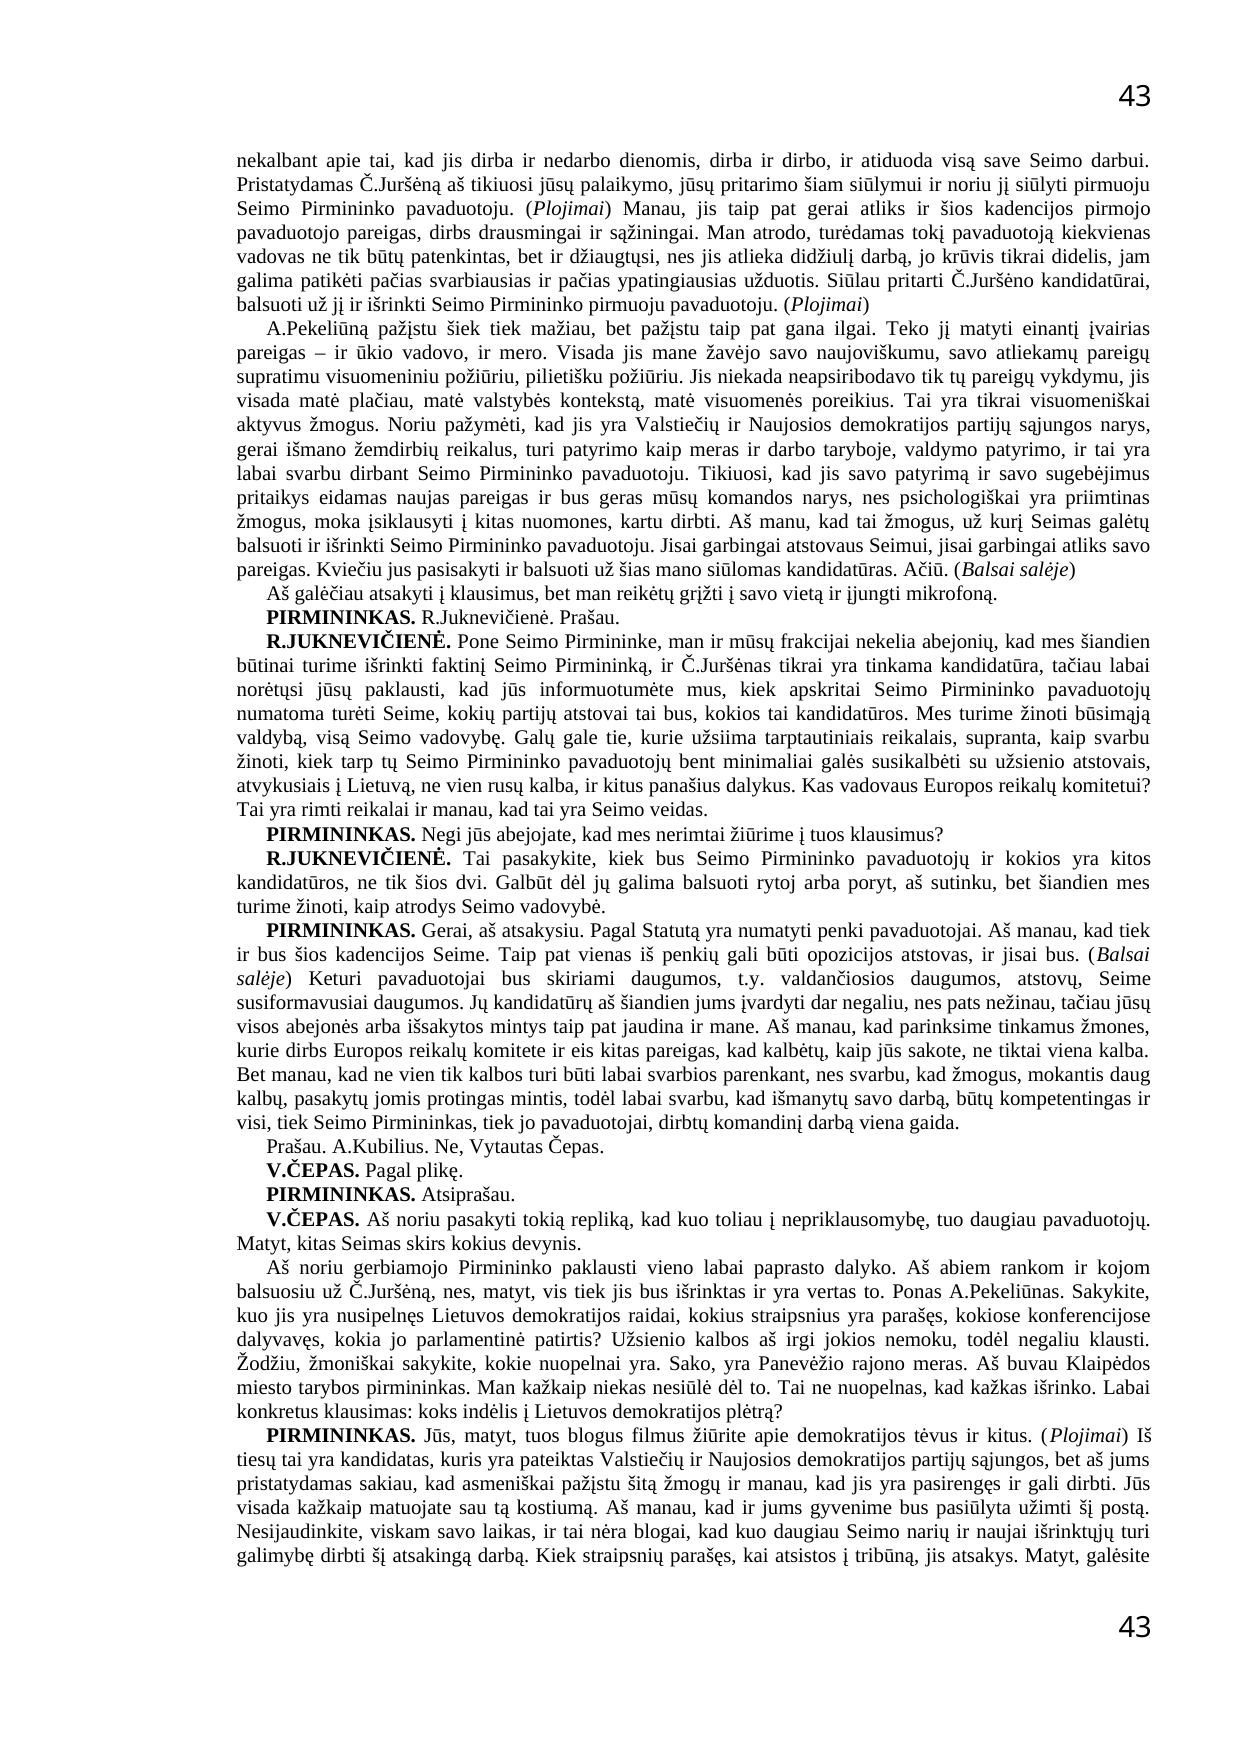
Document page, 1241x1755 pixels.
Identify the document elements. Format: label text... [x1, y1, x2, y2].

text V.ČEPAS. Aš noriu pasakyti tokią repliką, kad kuo toliau į nepriklausomybę, tuo daugiau pavaduotojų. Matyt, kitas Seimas skirs kokius devynis. [236, 1206, 1152, 1254]
text PIRMININKAS. Jūs, matyt, tuos blogus filmus žiūrite apie demokratijos tėvus ir kitus. (Plojimai) Iš tiesų tai yra kandidatas, kuris yra pateiktas Valstiečių ir Naujosios demokratijos partijų sąjungos, bet aš jums pristatydamas sakiau, kad asmeniškai pažįstu šitą žmogų ir manau, kad jis yra pasirengęs ir gali dirbti. Jūs visada kažkaip matuojate sau tą kostiumą. Aš manau, kad ir jums gyvenime bus pasiūlyta užimti šį postą. Nesijaudinkite, viskam savo laikas, ir tai nėra blogai, kad kuo daugiau Seimo narių ir naujai išrinktųjų turi galimybę dirbti šį atsakingą darbą. Kiek straipsnių parašęs, kai atsistos į tribūną, jis atsakys. Matyt, galėsite [236, 1423, 1152, 1567]
text nekalbant apie tai, kad jis dirba ir nedarbo dienomis, dirba ir dirbo, ir atiduoda visą save Seimo darbui. Pristatydamas Č.Juršėną aš tikiuosi jūsų palaikymo, jūsų pritarimo šiam siūlymui ir noriu jį siūlyti pirmuoju Seimo Pirmininko pavaduotoju. (Plojimai) Manau, jis taip pat gerai atliks ir šios kadencijos pirmojo pavaduotojo pareigas, dirbs drausmingai ir sąžiningai. Man atrodo, turėdamas tokį pavaduotoją kiekvienas vadovas ne tik būtų patenkintas, bet ir džiaugtųsi, nes jis atlieka didžiulį darbą, jo krūvis tikrai didelis, jam galima patikėti pačias svarbiausias ir pačias ypatingiausias užduotis. Siūlau pritarti Č.Juršėno kandidatūrai, balsuoti už jį ir išrinkti Seimo Pirmininko pirmuoju pavaduotoju. (Plojimai) [236, 148, 1152, 316]
text PIRMININKAS. Atsiprašau. [236, 1182, 1152, 1206]
text Aš noriu gerbiamojo Pirmininko paklausti vieno labai paprasto dalyko. Aš abiem rankom ir kojom balsuosiu už Č.Juršėną, nes, matyt, vis tiek jis bus išrinktas ir yra vertas to. Ponas A.Pekeliūnas. Sakykite, kuo jis yra nusipelnęs Lietuvos demokratijos raidai, kokius straipsnius yra parašęs, kokiose konferencijose dalyvavęs, kokia jo parlamentinė patirtis? Užsienio kalbos aš irgi jokios nemoku, todėl negaliu klausti. Žodžiu, žmoniškai sakykite, kokie nuopelnai yra. Sako, yra Panevėžio rajono meras. Aš buvau Klaipėdos miesto tarybos pirmininkas. Man kažkaip niekas nesiūlė dėl to. Tai ne nuopelnas, kad kažkas išrinko. Labai konkretus klausimas: koks indėlis į Lietuvos demokratijos plėtrą? [236, 1254, 1152, 1423]
text V.ČEPAS. Pagal plikę. [236, 1158, 1152, 1182]
text Prašau. A.Kubilius. Ne, Vytautas Čepas. [236, 1134, 1152, 1158]
text PIRMININKAS. Gerai, aš atsakysiu. Pagal Statutą yra numatyti penki pavaduotojai. Aš manau, kad tiek ir bus šios kadencijos Seime. Taip pat vienas iš penkių gali būti opozicijos atstovas, ir jisai bus. (Balsai salėje) Keturi pavaduotojai bus skiriami daugumos, t.y. valdančiosios daugumos, atstovų, Seime susiformavusiai daugumos. Jų kandidatūrų aš šiandien jums įvardyti dar negaliu, nes pats nežinau, tačiau jūsų visos abejonės arba išsakytos mintys taip pat jaudina ir mane. Aš manau, kad parinksime tinkamus žmones, kurie dirbs Europos reikalų komitete ir eis kitas pareigas, kad kalbėtų, kaip jūs sakote, ne tiktai viena kalba. Bet manau, kad ne vien tik kalbos turi būti labai svarbios parenkant, nes svarbu, kad žmogus, mokantis daug kalbų, pasakytų jomis protingas mintis, todėl labai svarbu, kad išmanytų savo darbą, būtų kompetentingas ir visi, tiek Seimo Pirmininkas, tiek jo pavaduotojai, dirbtų komandinį darbą viena gaida. [236, 918, 1152, 1134]
text PIRMININKAS. R.Juknevičienė. Prašau. [236, 605, 1152, 629]
text R.JUKNEVIČIENĖ. Tai pasakykite, kiek bus Seimo Pirmininko pavaduotojų ir kokios yra kitos kandidatūros, ne tik šios dvi. Galbūt dėl jų galima balsuoti rytoj arba poryt, aš sutinku, bet šiandien mes turime žinoti, kaip atrodys Seimo vadovybė. [236, 846, 1152, 918]
text A.Pekeliūną pažįstu šiek tiek mažiau, bet pažįstu taip pat gana ilgai. Teko jį matyti einantį įvairias pareigas – ir ūkio vadovo, ir mero. Visada jis mane žavėjo savo naujoviškumu, savo atliekamų pareigų supratimu visuomeniniu požiūriu, pilietišku požiūriu. Jis niekada neapsiribodavo tik tų pareigų vykdymu, jis visada matė plačiau, matė valstybės kontekstą, matė visuomenės poreikius. Tai yra tikrai visuomeniškai aktyvus žmogus. Noriu pažymėti, kad jis yra Valstiečių ir Naujosios demokratijos partijų sąjungos narys, gerai išmano žemdirbių reikalus, turi patyrimo kaip meras ir darbo taryboje, valdymo patyrimo, ir tai yra labai svarbu dirbant Seimo Pirmininko pavaduotoju. Tikiuosi, kad jis savo patyrimą ir savo sugebėjimus pritaikys eidamas naujas pareigas ir bus geras mūsų komandos narys, nes psichologiškai yra priimtinas žmogus, moka įsiklausyti į kitas nuomones, kartu dirbti. Aš manu, kad tai žmogus, už kurį Seimas galėtų balsuoti ir išrinkti Seimo Pirmininko pavaduotoju. Jisai garbingai atstovaus Seimui, jisai garbingai atliks savo pareigas. Kviečiu jus pasisakyti ir balsuoti už šias mano siūlomas kandidatūras. Ačiū. (Balsai salėje) [236, 316, 1152, 581]
text PIRMININKAS. Negi jūs abejojate, kad mes nerimtai žiūrime į tuos klausimus? [236, 821, 1152, 846]
text Aš galėčiau atsakyti į klausimus, bet man reikėtų grįžti į savo vietą ir įjungti mikrofoną. [236, 581, 1152, 605]
text R.JUKNEVIČIENĖ. Pone Seimo Pirmininke, man ir mūsų frakcijai nekelia abejonių, kad mes šiandien būtinai turime išrinkti faktinį Seimo Pirmininką, ir Č.Juršėnas tikrai yra tinkama kandidatūra, tačiau labai norėtųsi jūsų paklausti, kad jūs informuotumėte mus, kiek apskritai Seimo Pirmininko pavaduotojų numatoma turėti Seime, kokių partijų atstovai tai bus, kokios tai kandidatūros. Mes turime žinoti būsimąją valdybą, visą Seimo vadovybę. Galų gale tie, kurie užsiima tarptautiniais reikalais, supranta, kaip svarbu žinoti, kiek tarp tų Seimo Pirmininko pavaduotojų bent minimaliai galės susikalbėti su užsienio atstovais, atvykusiais į Lietuvą, ne vien rusų kalba, ir kitus panašius dalykus. Kas vadovaus Europos reikalų komitetui? Tai yra rimti reikalai ir manau, kad tai yra Seimo veidas. [236, 629, 1152, 821]
